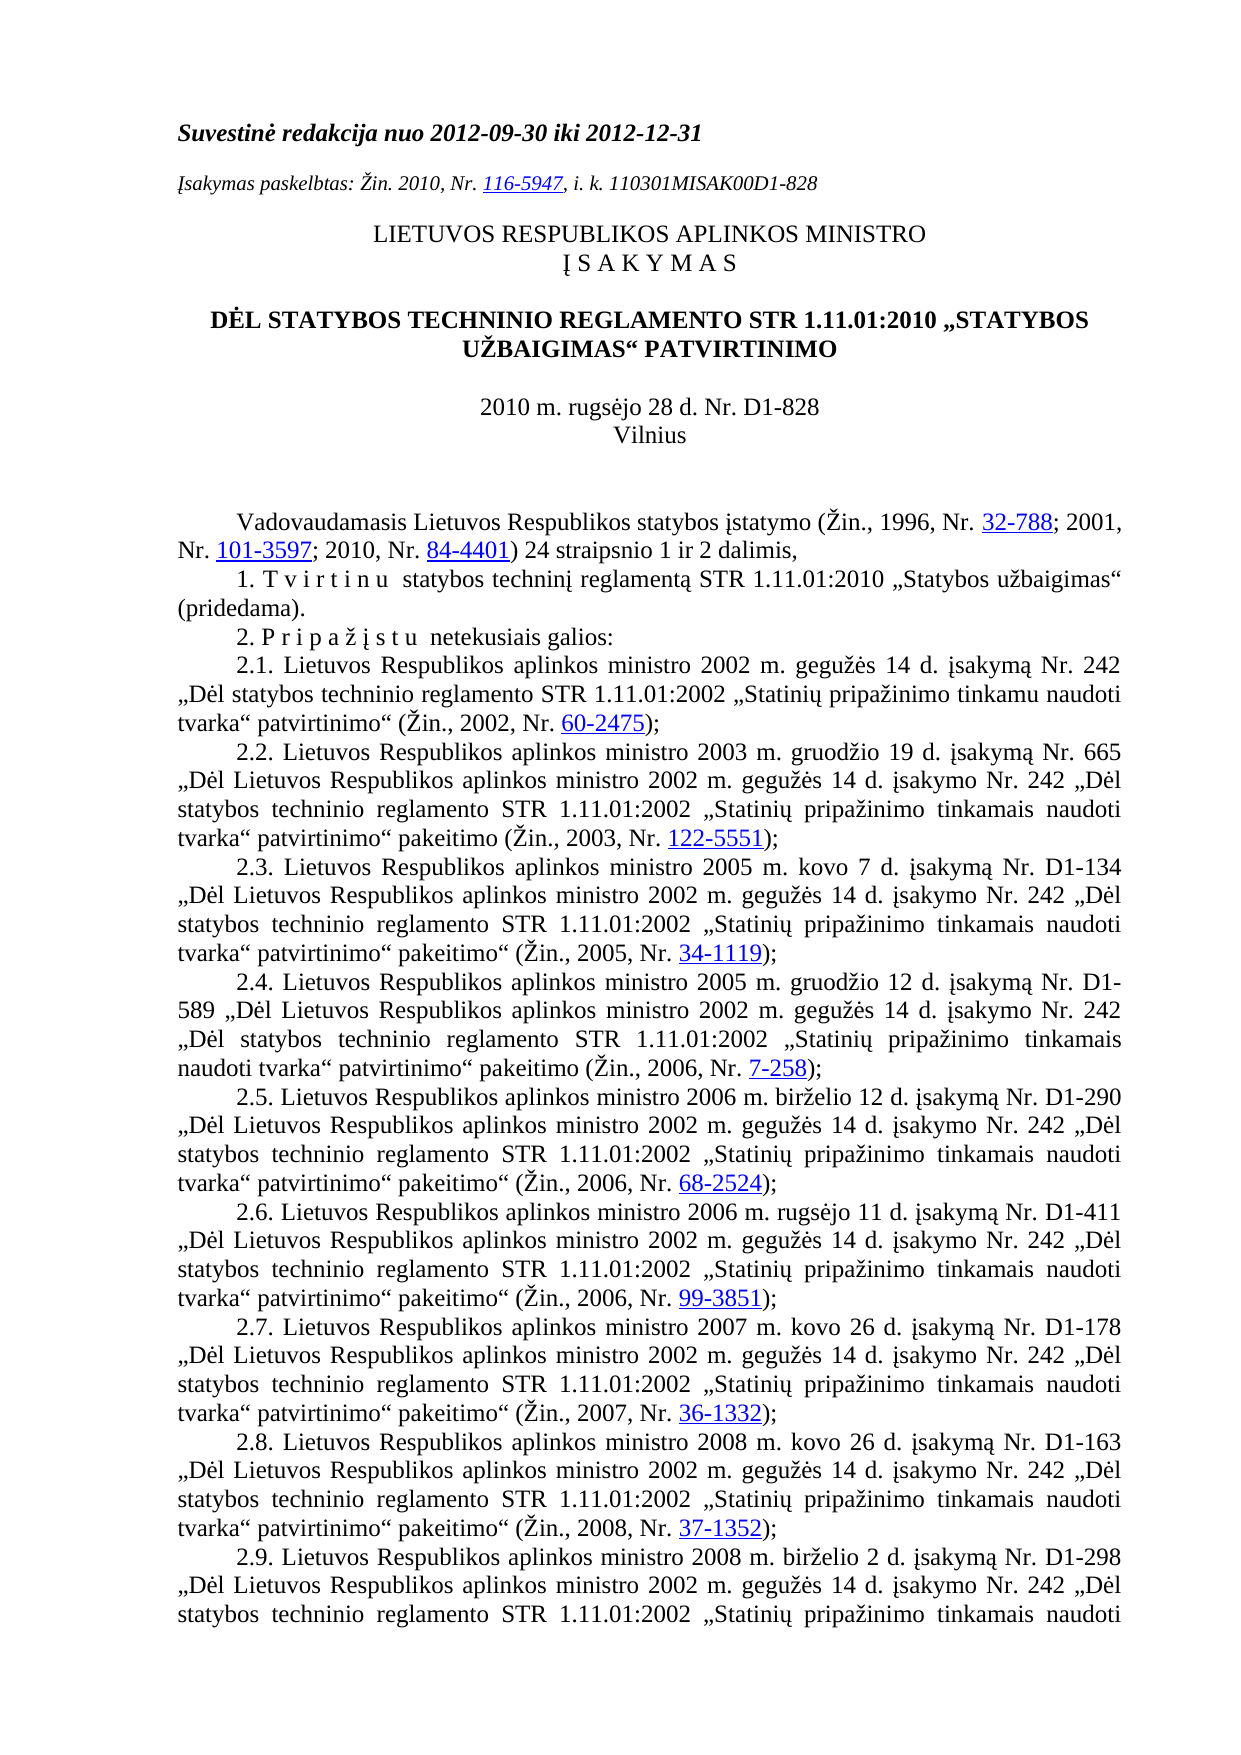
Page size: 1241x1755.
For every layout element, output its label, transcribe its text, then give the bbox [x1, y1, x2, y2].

text 2.8. Lietuvos Respublikos aplinkos ministro 2008 m. kovo 26 d. įsakymą Nr. D1-163 „Dėl Lietuvos Respublikos aplinkos ministro 2002 m. gegužės 14 d. įsakymo Nr. 242 „Dėl statybos techninio reglamento STR 1.11.01:2002 „Statinių pripažinimo tinkamais naudoti tvarka“ patvirtinimo“ pakeitimo“ (Žin., 2008, Nr. 37-1352); [177, 1427, 1122, 1542]
text 2.3. Lietuvos Respublikos aplinkos ministro 2005 m. kovo 7 d. įsakymą Nr. D1-134 „Dėl Lietuvos Respublikos aplinkos ministro 2002 m. gegužės 14 d. įsakymo Nr. 242 „Dėl statybos techninio reglamento STR 1.11.01:2002 „Statinių pripažinimo tinkamais naudoti tvarka“ patvirtinimo“ pakeitimo“ (Žin., 2005, Nr. 34-1119); [177, 852, 1122, 967]
text 2.4. Lietuvos Respublikos aplinkos ministro 2005 m. gruodžio 12 d. įsakymą Nr. D1-589 „Dėl Lietuvos Respublikos aplinkos ministro 2002 m. gegužės 14 d. įsakymo Nr. 242 „Dėl statybos techninio reglamento STR 1.11.01:2002 „Statinių pripažinimo tinkamais naudoti tvarka“ patvirtinimo“ pakeitimo (Žin., 2006, Nr. 7-258); [177, 967, 1122, 1082]
text 2.2. Lietuvos Respublikos aplinkos ministro 2003 m. gruodžio 19 d. įsakymą Nr. 665 „Dėl Lietuvos Respublikos aplinkos ministro 2002 m. gegužės 14 d. įsakymo Nr. 242 „Dėl statybos techninio reglamento STR 1.11.01:2002 „Statinių pripažinimo tinkamais naudoti tvarka“ patvirtinimo“ pakeitimo (Žin., 2003, Nr. 122-5551); [177, 737, 1122, 852]
text 2.6. Lietuvos Respublikos aplinkos ministro 2006 m. rugsėjo 11 d. įsakymą Nr. D1-411 „Dėl Lietuvos Respublikos aplinkos ministro 2002 m. gegužės 14 d. įsakymo Nr. 242 „Dėl statybos techninio reglamento STR 1.11.01:2002 „Statinių pripažinimo tinkamais naudoti tvarka“ patvirtinimo“ pakeitimo“ (Žin., 2006, Nr. 99-3851); [177, 1197, 1122, 1312]
text ĮSAKYMAS [177, 248, 1122, 277]
text LIETUVOS RESPUBLIKOS APLINKOS MINISTRO [177, 219, 1122, 248]
text 2. Pripažįstu netekusiais galios: [177, 622, 1122, 650]
text 1. Tvirtinu statybos techninį reglamentą STR 1.11.01:2010 „Statybos užbaigimas“ (pridedama). [177, 564, 1122, 622]
text Suvestinė redakcija nuo 2012-09-30 iki 2012-12-31 [177, 118, 1122, 147]
text 2.7. Lietuvos Respublikos aplinkos ministro 2007 m. kovo 26 d. įsakymą Nr. D1-178 „Dėl Lietuvos Respublikos aplinkos ministro 2002 m. gegužės 14 d. įsakymo Nr. 242 „Dėl statybos techninio reglamento STR 1.11.01:2002 „Statinių pripažinimo tinkamais naudoti tvarka“ patvirtinimo“ pakeitimo“ (Žin., 2007, Nr. 36-1332); [177, 1312, 1122, 1427]
text Vadovaudamasis Lietuvos Respublikos statybos įstatymo (Žin., 1996, Nr. 32-788; 2001, Nr. 101-3597; 2010, Nr. 84-4401) 24 straipsnio 1 ir 2 dalimis, [177, 507, 1122, 564]
text Vilnius [177, 420, 1122, 449]
text 2010 m. rugsėjo 28 d. Nr. D1-828 [177, 392, 1122, 420]
text 2.1. Lietuvos Respublikos aplinkos ministro 2002 m. gegužės 14 d. įsakymą Nr. 242 „Dėl statybos techninio reglamento STR 1.11.01:2002 „Statinių pripažinimo tinkamu naudoti tvarka“ patvirtinimo“ (Žin., 2002, Nr. 60-2475); [177, 650, 1122, 737]
text DĖL STATYBOS TECHNINIO REGLAMENTO STR 1.11.01:2010 „STATYBOS UŽBAIGIMAS“ PATVIRTINIMO [177, 305, 1122, 363]
text 2.5. Lietuvos Respublikos aplinkos ministro 2006 m. birželio 12 d. įsakymą Nr. D1-290 „Dėl Lietuvos Respublikos aplinkos ministro 2002 m. gegužės 14 d. įsakymo Nr. 242 „Dėl statybos techninio reglamento STR 1.11.01:2002 „Statinių pripažinimo tinkamais naudoti tvarka“ patvirtinimo“ pakeitimo“ (Žin., 2006, Nr. 68-2524); [177, 1082, 1122, 1197]
text Įsakymas paskelbtas: Žin. 2010, Nr. 116-5947, i. k. 110301MISAK00D1-828 [177, 171, 1122, 195]
text 2.9. Lietuvos Respublikos aplinkos ministro 2008 m. birželio 2 d. įsakymą Nr. D1-298 „Dėl Lietuvos Respublikos aplinkos ministro 2002 m. gegužės 14 d. įsakymo Nr. 242 „Dėl statybos techninio reglamento STR 1.11.01:2002 „Statinių pripažinimo tinkamais naudoti [177, 1542, 1122, 1628]
